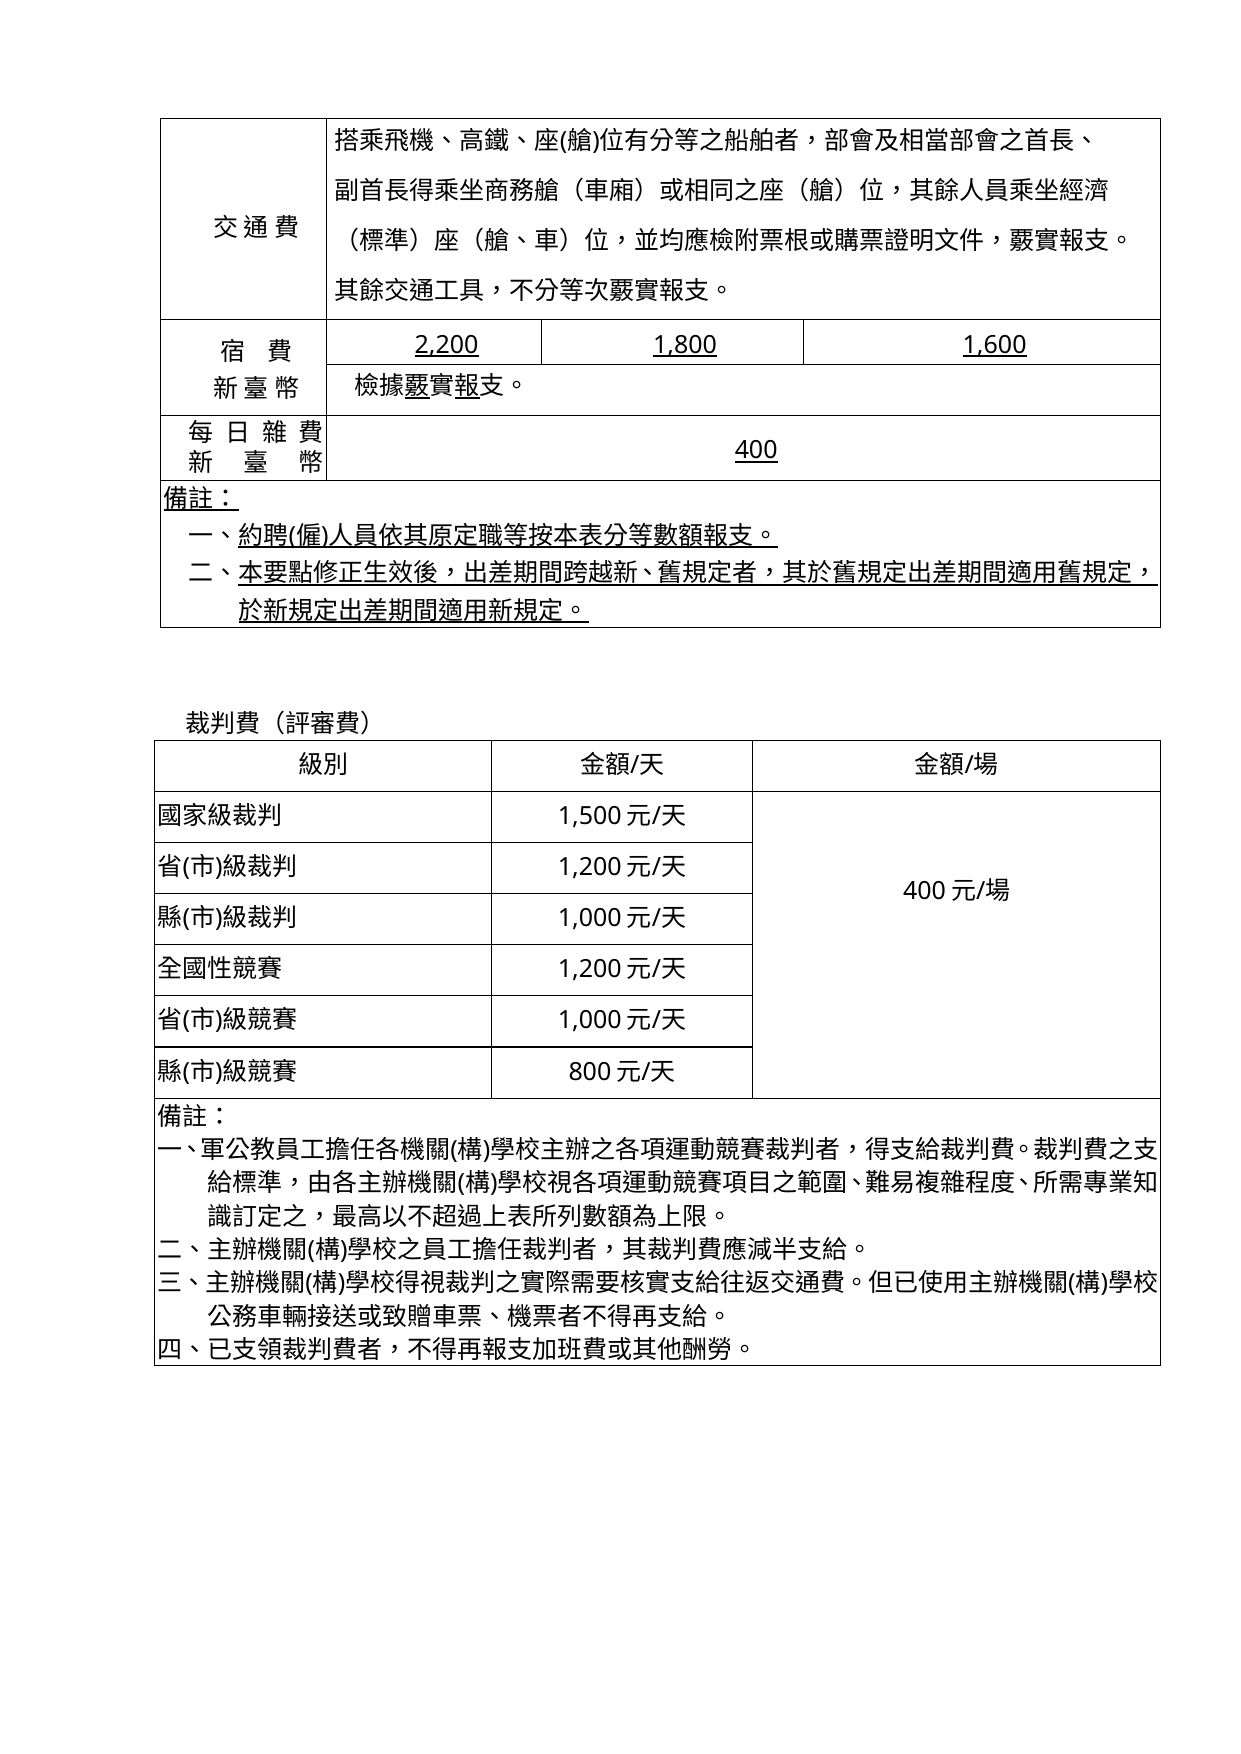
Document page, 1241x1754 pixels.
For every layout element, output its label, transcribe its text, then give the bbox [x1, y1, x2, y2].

table_cell 交 通 費 [161, 119, 326, 319]
table_cell 每日雜費 新臺幣 [161, 416, 326, 480]
table_cell 1,800 [542, 320, 803, 364]
table_header 級別 [155, 741, 491, 791]
table_cell 1,600 [804, 320, 1160, 364]
table_cell 1,200元/天 [492, 945, 752, 995]
table_cell 1,500元/天 [492, 792, 752, 842]
table_cell 省(市)級裁判 [155, 843, 491, 893]
table_cell 備註： 約聘(僱)人員依其原定職等按本表分等數額報支。 本要點修正生效後，出差期間跨越新、舊規定者，其於舊規定出差期間適用舊規定，於新規定出差期間適用新規定。 [161, 481, 1160, 627]
text 裁判費（評審費） [185, 703, 1092, 740]
table_cell 備註： 一、軍公教員工擔任各機關(構)學校主辦之各項運動競賽裁判者，得支給裁判費。裁判費之支給標準，由各主辦機關(構)學校視各項運動競賽項目之範圍、難易複雜程度、所需專業知識訂定之，最高以不超過上表所列數額為上限。 二、主辦機關(構)學校之員工擔任裁判者，其裁判費應減半支給。 三、主辦機關(構)學校得視裁判之實際需要核實支給往返交通費。但已使用主辦機關(構)學校公務車輛接送或致贈車票、機票者不得再支給。 四、已支領裁判費者，不得再報支加班費或其他酬勞。 [155, 1099, 1160, 1365]
table_cell 檢據覈實報支。 [327, 365, 1160, 415]
table_cell 國家級裁判 [155, 792, 491, 842]
table_cell 宿 費 新 臺 幣 [161, 320, 326, 415]
table_cell 400 [327, 416, 1160, 480]
table_cell 省(市)級競賽 [155, 996, 491, 1046]
table_cell 400元/場 [753, 792, 1160, 1097]
table_cell 縣(市)級競賽 [155, 1048, 491, 1097]
table_cell 1,000元/天 [492, 996, 752, 1046]
table_cell 1,000元/天 [492, 894, 752, 944]
table_header 金額/天 [492, 741, 752, 791]
table_cell 2,200 [327, 320, 541, 364]
table_cell 搭乘飛機、高鐵、座(艙)位有分等之船舶者，部會及相當部會之首長、 副首長得乘坐商務艙（車廂）或相同之座（艙）位，其餘人員乘坐經濟 （標準）座（艙、車）位，並均應檢附票根或購票證明文件，覈實報支。 其餘交通工具，不分等次覈實報支。 [327, 119, 1160, 319]
table_cell 縣(市)級裁判 [155, 894, 491, 944]
table_cell 1,200元/天 [492, 843, 752, 893]
table_header 金額/場 [753, 741, 1160, 791]
table_cell 800元/天 [492, 1048, 752, 1097]
table_cell 全國性競賽 [155, 945, 491, 995]
